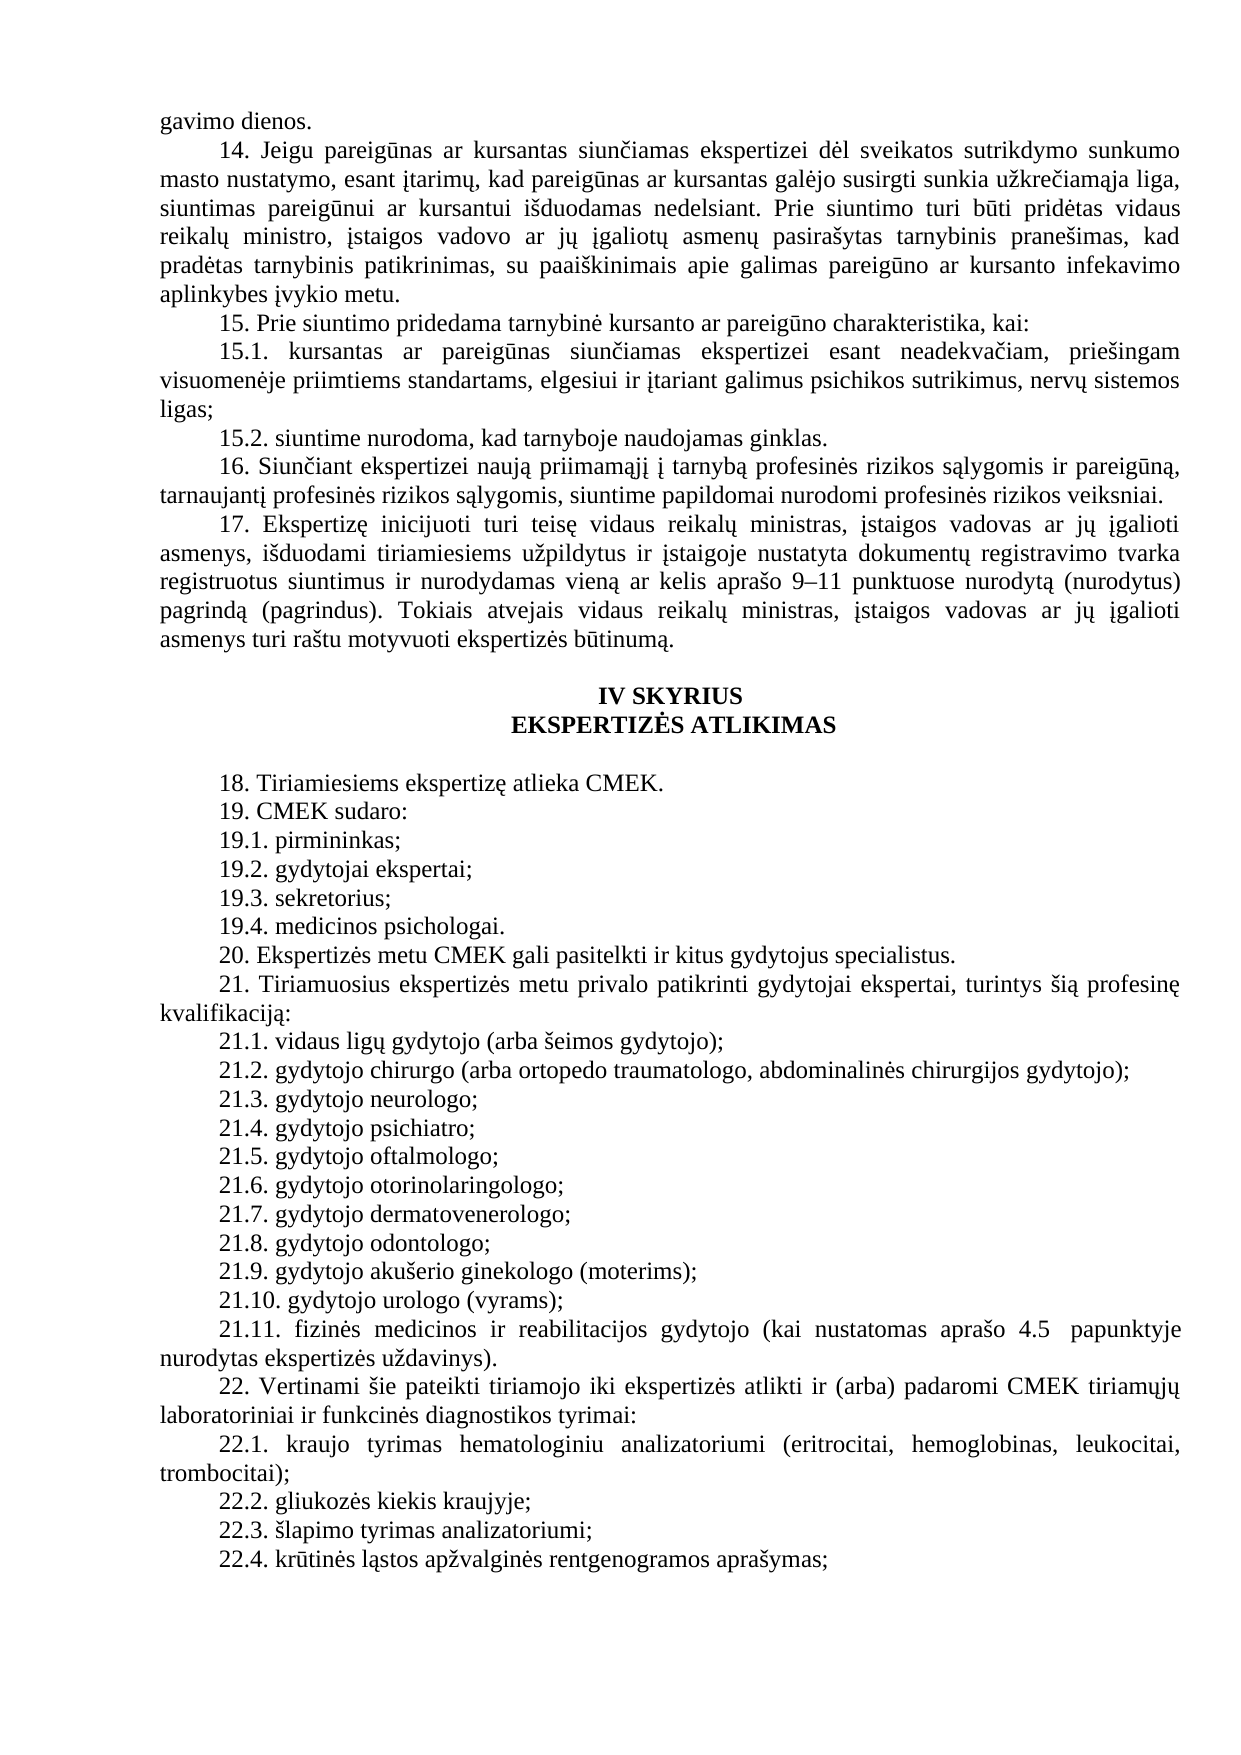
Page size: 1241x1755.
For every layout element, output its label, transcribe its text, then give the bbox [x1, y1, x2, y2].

text 21.6. gydytojo otorinolaringologo; [159, 1170, 1181, 1199]
text 21.3. gydytojo neurologo; [159, 1084, 1181, 1113]
text IV SKYRIUS [159, 681, 1181, 710]
text 16. Siunčiant ekspertizei naują priimamąjį į tarnybą profesinės rizikos sąlygomis ir pareigūną, tarnaujantį profesinės rizikos sąlygomis, siuntime papildomai nurodomi profesinės rizikos veiksniai. [159, 451, 1181, 509]
text 19.2. gydytojai ekspertai; [159, 854, 1181, 883]
text 22. Vertinami šie pateikti tiriamojo iki ekspertizės atlikti ir (arba) padaromi CMEK tiriamųjų laboratoriniai ir funkcinės diagnostikos tyrimai: [159, 1371, 1181, 1429]
text EKSPERTIZĖS ATLIKIMAS [159, 710, 1181, 739]
text 19.1. pirmininkas; [159, 825, 1181, 854]
text 22.3. šlapimo tyrimas analizatoriumi; [159, 1515, 1181, 1544]
text 20. Ekspertizės metu CMEK gali pasitelkti ir kitus gydytojus specialistus. [159, 940, 1181, 969]
text 21.9. gydytojo akušerio ginekologo (moterims); [159, 1256, 1181, 1285]
text 22.1. kraujo tyrimas hematologiniu analizatoriumi (eritrocitai, hemoglobinas, leukocitai, trombocitai); [159, 1429, 1181, 1486]
text 21.10. gydytojo urologo (vyrams); [159, 1285, 1181, 1314]
text gavimo dienos. [159, 106, 1181, 135]
text 19. CMEK sudaro: [159, 796, 1181, 825]
text 21.11. fizinės medicinos ir reabilitacijos gydytojo (kai nustatomas aprašo 4.5 papunktyje nurodytas ekspertizės uždavinys). [159, 1314, 1181, 1371]
text 21.1. vidaus ligų gydytojo (arba šeimos gydytojo); [159, 1026, 1181, 1055]
text 21.8. gydytojo odontologo; [159, 1228, 1181, 1256]
text 21.7. gydytojo dermatovenerologo; [159, 1199, 1181, 1228]
text 15.1. kursantas ar pareigūnas siunčiamas ekspertizei esant neadekvačiam, priešingam visuomenėje priimtiems standartams, elgesiui ir įtariant galimus psichikos sutrikimus, nervų sistemos ligas; [159, 336, 1181, 423]
text 19.4. medicinos psichologai. [159, 911, 1181, 940]
text 22.4. krūtinės ląstos apžvalginės rentgenogramos aprašymas; [159, 1544, 1181, 1573]
text 21. Tiriamuosius ekspertizės metu privalo patikrinti gydytojai ekspertai, turintys šią profesinę kvalifikaciją: [159, 969, 1181, 1026]
text 14. Jeigu pareigūnas ar kursantas siunčiamas ekspertizei dėl sveikatos sutrikdymo sunkumo masto nustatymo, esant įtarimų, kad pareigūnas ar kursantas galėjo susirgti sunkia užkrečiamąja liga, siuntimas pareigūnui ar kursantui išduodamas nedelsiant. Prie siuntimo turi būti pridėtas vidaus reikalų ministro, įstaigos vadovo ar jų įgaliotų asmenų pasirašytas tarnybinis pranešimas, kad pradėtas tarnybinis patikrinimas, su paaiškinimais apie galimas pareigūno ar kursanto infekavimo aplinkybes įvykio metu. [159, 135, 1181, 308]
text 21.4. gydytojo psichiatro; [159, 1113, 1181, 1141]
text 22.2. gliukozės kiekis kraujyje; [159, 1486, 1181, 1515]
text 15.2. siuntime nurodoma, kad tarnyboje naudojamas ginklas. [159, 423, 1181, 451]
text 18. Tiriamiesiems ekspertizę atlieka CMEK. [159, 768, 1181, 796]
text 19.3. sekretorius; [159, 883, 1181, 911]
text 17. Ekspertizę inicijuoti turi teisę vidaus reikalų ministras, įstaigos vadovas ar jų įgalioti asmenys, išduodami tiriamiesiems užpildytus ir įstaigoje nustatyta dokumentų registravimo tvarka registruotus siuntimus ir nurodydamas vieną ar kelis aprašo 9–11 punktuose nurodytą (nurodytus) pagrindą (pagrindus). Tokiais atvejais vidaus reikalų ministras, įstaigos vadovas ar jų įgalioti asmenys turi raštu motyvuoti ekspertizės būtinumą. [159, 509, 1181, 653]
text 21.5. gydytojo oftalmologo; [159, 1141, 1181, 1170]
text 15. Prie siuntimo pridedama tarnybinė kursanto ar pareigūno charakteristika, kai: [159, 308, 1181, 336]
text 21.2. gydytojo chirurgo (arba ortopedo traumatologo, abdominalinės chirurgijos gydytojo); [159, 1055, 1181, 1084]
